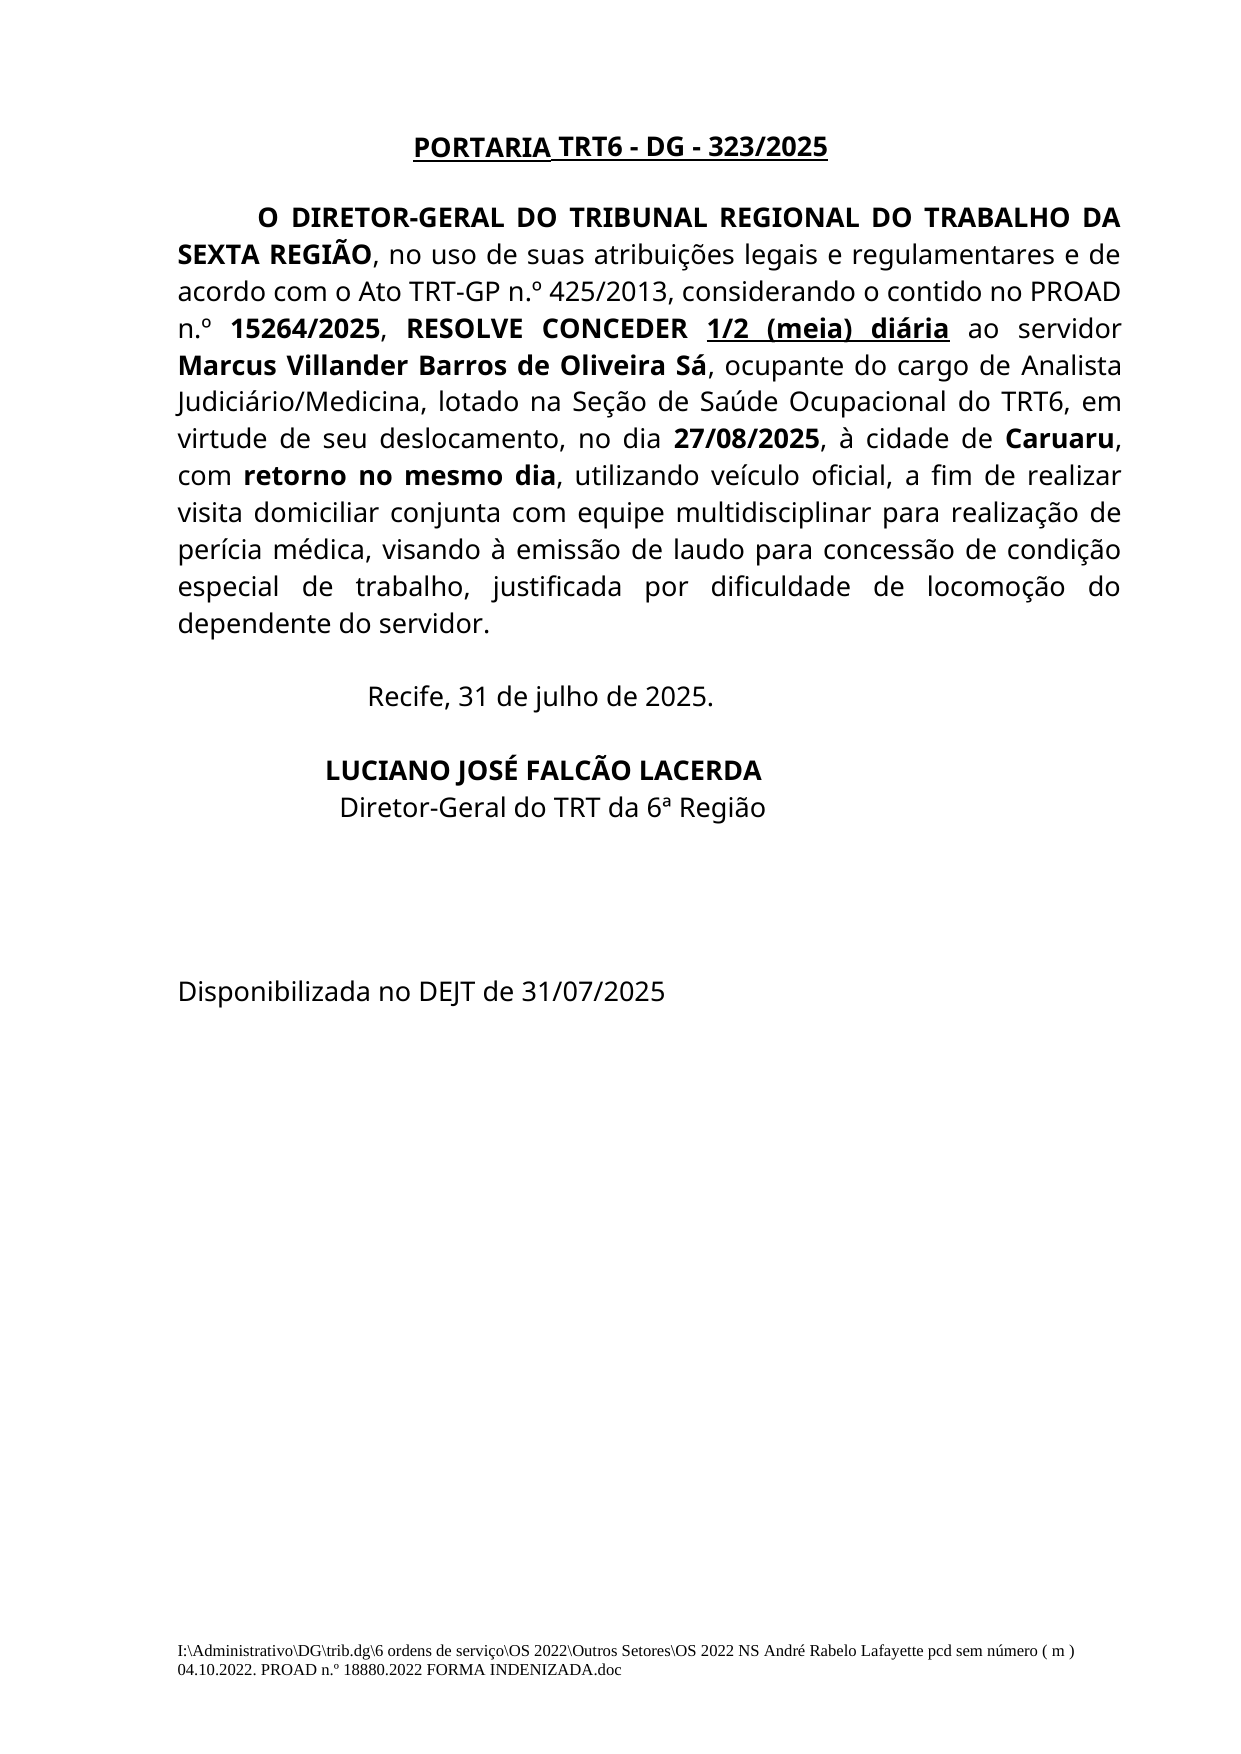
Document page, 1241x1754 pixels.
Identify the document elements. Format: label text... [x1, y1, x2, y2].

text LUCIANO JOSÉ FALCÃO LACERDA [177, 752, 1122, 788]
text Diretor-Geral do TRT da 6ª Região [177, 788, 1122, 825]
text O DIRETOR-GERAL DO TRIBUNAL REGIONAL DO TRABALHO DA SEXTA REGIÃO, no uso de suas atribuições legais e regulamentares e de acordo com o Ato TRT-GP n.º 425/2013, considerando o contido no PROAD n.º 15264/2025, RESOLVE CONCEDER 1/2 (meia) diária ao servidor Marcus Villander Barros de Oliveira Sá, ocupante do cargo de Analista Judiciário/Medicina, lotado na Seção de Saúde Ocupacional do TRT6, em virtude de seu deslocamento, no dia 27/08/2025, à cidade de Caruaru, com retorno no mesmo dia, utilizando veículo oficial, a fim de realizar visita domiciliar conjunta com equipe multidisciplinar para realização de perícia médica, visando à emissão de laudo para concessão de condição especial de trabalho, justificada por dificuldade de locomoção do dependente do servidor. [177, 198, 1122, 641]
text PORTARIA TRT6 - DG - 323/2025 [177, 127, 1122, 165]
text Recife, 31 de julho de 2025. [177, 678, 1122, 715]
text Disponibilizada no DEJT de 31/07/2025 [177, 973, 1122, 1010]
